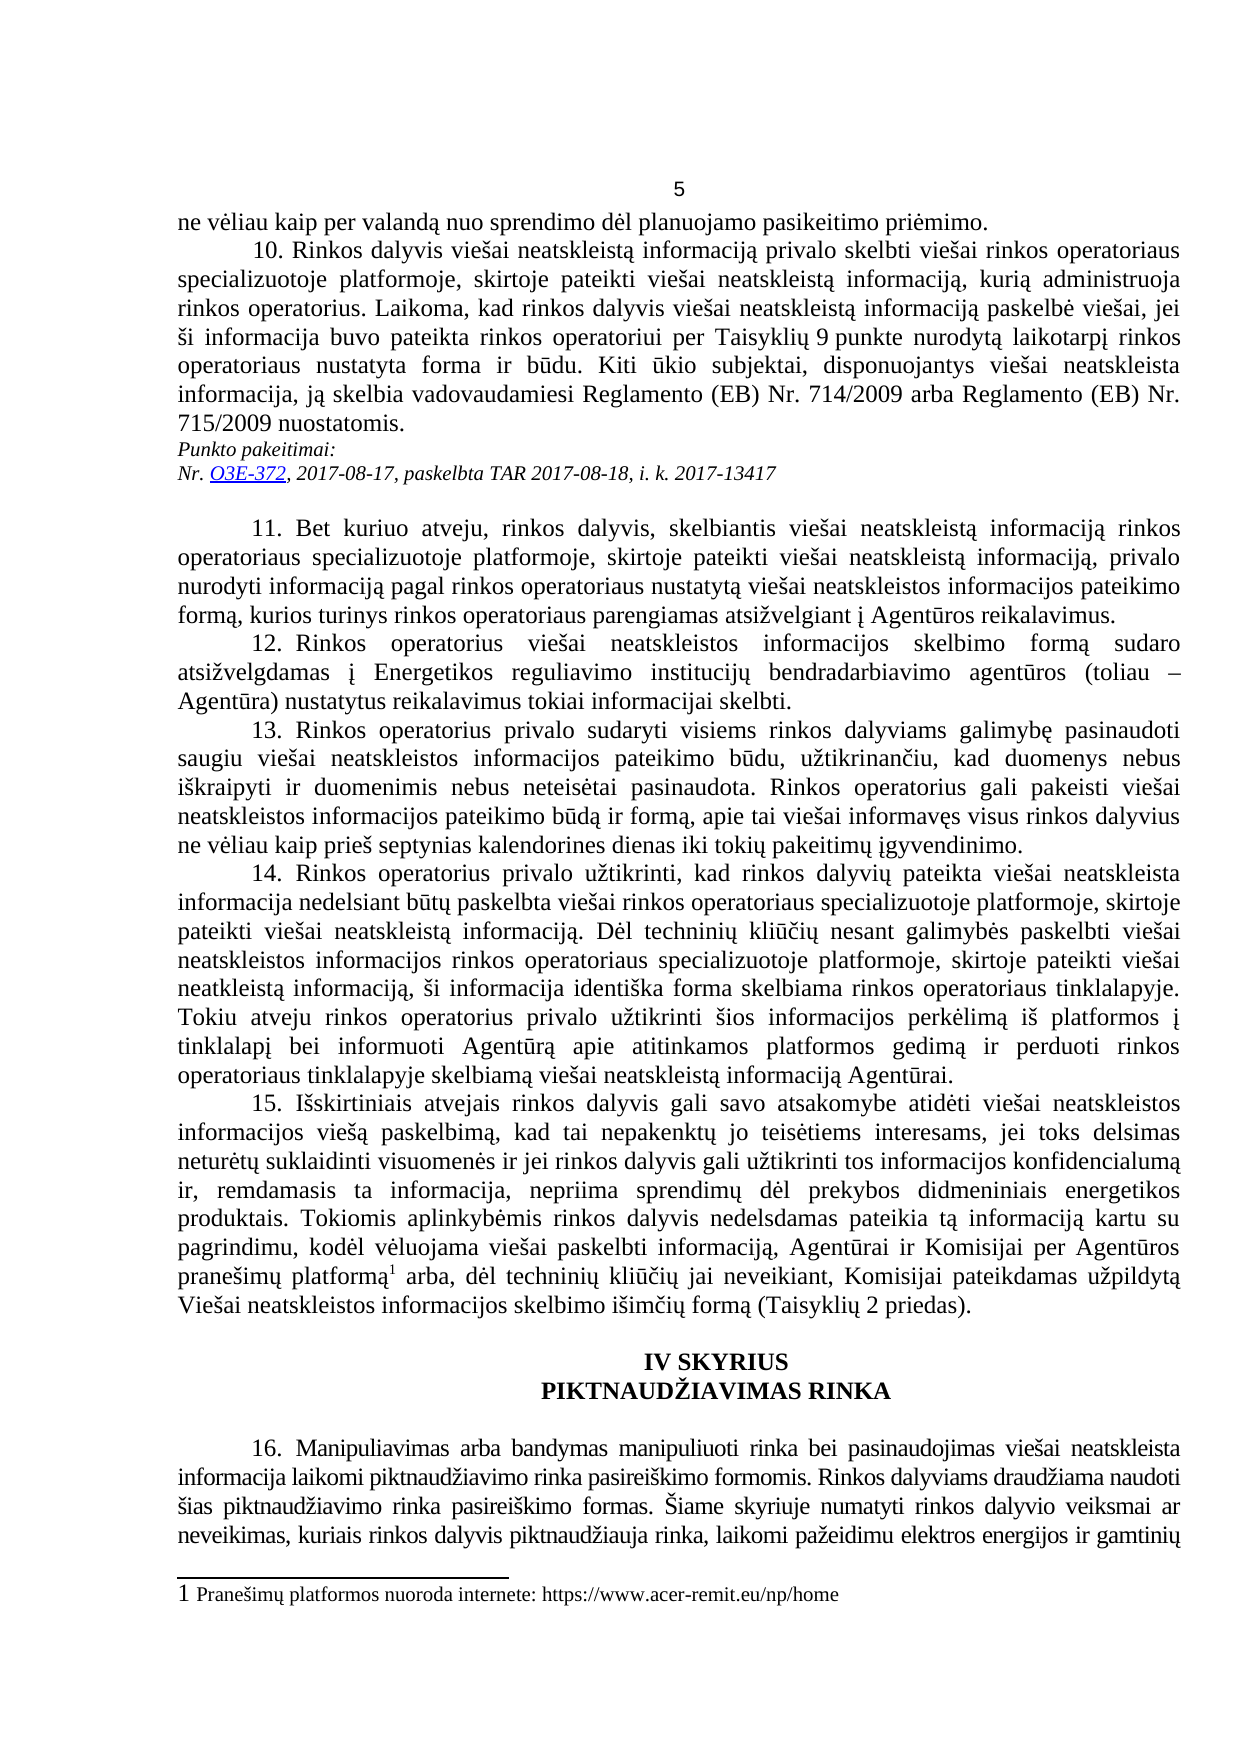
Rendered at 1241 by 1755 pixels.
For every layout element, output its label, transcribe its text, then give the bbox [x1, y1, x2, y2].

text 10. Rinkos dalyvis viešai neatskleistą informaciją privalo skelbti viešai rinkos operatoriaus specializuotoje platformoje, skirtoje pateikti viešai neatskleistą informaciją, kurią administruoja rinkos operatorius. Laikoma, kad rinkos dalyvis viešai neatskleistą informaciją paskelbė viešai, jei ši informacija buvo pateikta rinkos operatoriui per Taisyklių 9 punkte nurodytą laikotarpį rinkos operatoriaus nustatyta forma ir būdu. Kiti ūkio subjektai, disponuojantys viešai neatskleista informacija, ją skelbia vadovaudamiesi Reglamento (EB) Nr. 714/2009 arba Reglamento (EB) Nr. 715/2009 nuostatomis. [177, 235, 1181, 437]
text 13. Rinkos operatorius privalo sudaryti visiems rinkos dalyviams galimybę pasinaudoti saugiu viešai neatskleistos informacijos pateikimo būdu, užtikrinančiu, kad duomenys nebus iškraipyti ir duomenimis nebus neteisėtai pasinaudota. Rinkos operatorius gali pakeisti viešai neatskleistos informacijos pateikimo būdą ir formą, apie tai viešai informavęs visus rinkos dalyvius ne vėliau kaip prieš septynias kalendorines dienas iki tokių pakeitimų įgyvendinimo. [177, 715, 1181, 858]
text Pranešimų platformos nuoroda internete: https://www.acer-remit.eu/np/home [177, 1578, 1181, 1606]
text 12. Rinkos operatorius viešai neatskleistos informacijos skelbimo formą sudaro atsižvelgdamas į Energetikos reguliavimo institucijų bendradarbiavimo agentūros (toliau – Agentūra) nustatytus reikalavimus tokiai informacijai skelbti. [177, 628, 1181, 715]
text 16. Manipuliavimas arba bandymas manipuliuoti rinka bei pasinaudojimas viešai neatskleista informacija laikomi piktnaudžiavimo rinka pasireiškimo formomis. Rinkos dalyviams draudžiama naudoti šias piktnaudžiavimo rinka pasireiškimo formas. Šiame skyriuje numatyti rinkos dalyvio veiksmai ar neveikimas, kuriais rinkos dalyvis piktnaudžiauja rinka, laikomi pažeidimu elektros energijos ir gamtinių [177, 1433, 1181, 1548]
text 15. Išskirtiniais atvejais rinkos dalyvis gali savo atsakomybe atidėti viešai neatskleistos informacijos viešą paskelbimą, kad tai nepakenktų jo teisėtiems interesams, jei toks delsimas neturėtų suklaidinti visuomenės ir jei rinkos dalyvis gali užtikrinti tos informacijos konfidencialumą ir, remdamasis ta informacija, nepriima sprendimų dėl prekybos didmeniniais energetikos produktais. Tokiomis aplinkybėmis rinkos dalyvis nedelsdamas pateikia tą informaciją kartu su pagrindimu, kodėl vėluojama viešai paskelbti informaciją, Agentūrai ir Komisijai per Agentūros pranešimų platformą arba, dėl techninių kliūčių jai neveikiant, Komisijai pateikdamas užpildytą Viešai neatskleistos informacijos skelbimo išimčių formą (Taisyklių 2 priedas). [177, 1088, 1181, 1318]
text IV SKYRIUS [251, 1347, 1181, 1376]
text PIKTNAUDŽIAVIMAS RINKA [251, 1376, 1181, 1405]
text 11. Bet kuriuo atveju, rinkos dalyvis, skelbiantis viešai neatskleistą informaciją rinkos operatoriaus specializuotoje platformoje, skirtoje pateikti viešai neatskleistą informaciją, privalo nurodyti informaciją pagal rinkos operatoriaus nustatytą viešai neatskleistos informacijos pateikimo formą, kurios turinys rinkos operatoriaus parengiamas atsižvelgiant į Agentūros reikalavimus. [177, 513, 1181, 628]
text Punkto pakeitimai: [177, 437, 1181, 461]
text 14. Rinkos operatorius privalo užtikrinti, kad rinkos dalyvių pateikta viešai neatskleista informacija nedelsiant būtų paskelbta viešai rinkos operatoriaus specializuotoje platformoje, skirtoje pateikti viešai neatskleistą informaciją. Dėl techninių kliūčių nesant galimybės paskelbti viešai neatskleistos informacijos rinkos operatoriaus specializuotoje platformoje, skirtoje pateikti viešai neatkleistą informaciją, ši informacija identiška forma skelbiama rinkos operatoriaus tinklalapyje. Tokiu atveju rinkos operatorius privalo užtikrinti šios informacijos perkėlimą iš platformos į tinklalapį bei informuoti Agentūrą apie atitinkamos platformos gedimą ir perduoti rinkos operatoriaus tinklalapyje skelbiamą viešai neatskleistą informaciją Agentūrai. [177, 858, 1181, 1088]
text ne vėliau kaip per valandą nuo sprendimo dėl planuojamo pasikeitimo priėmimo. [177, 207, 1181, 235]
text Nr. O3E-372, 2017-08-17, paskelbta TAR 2017-08-18, i. k. 2017-13417 [177, 461, 1181, 485]
